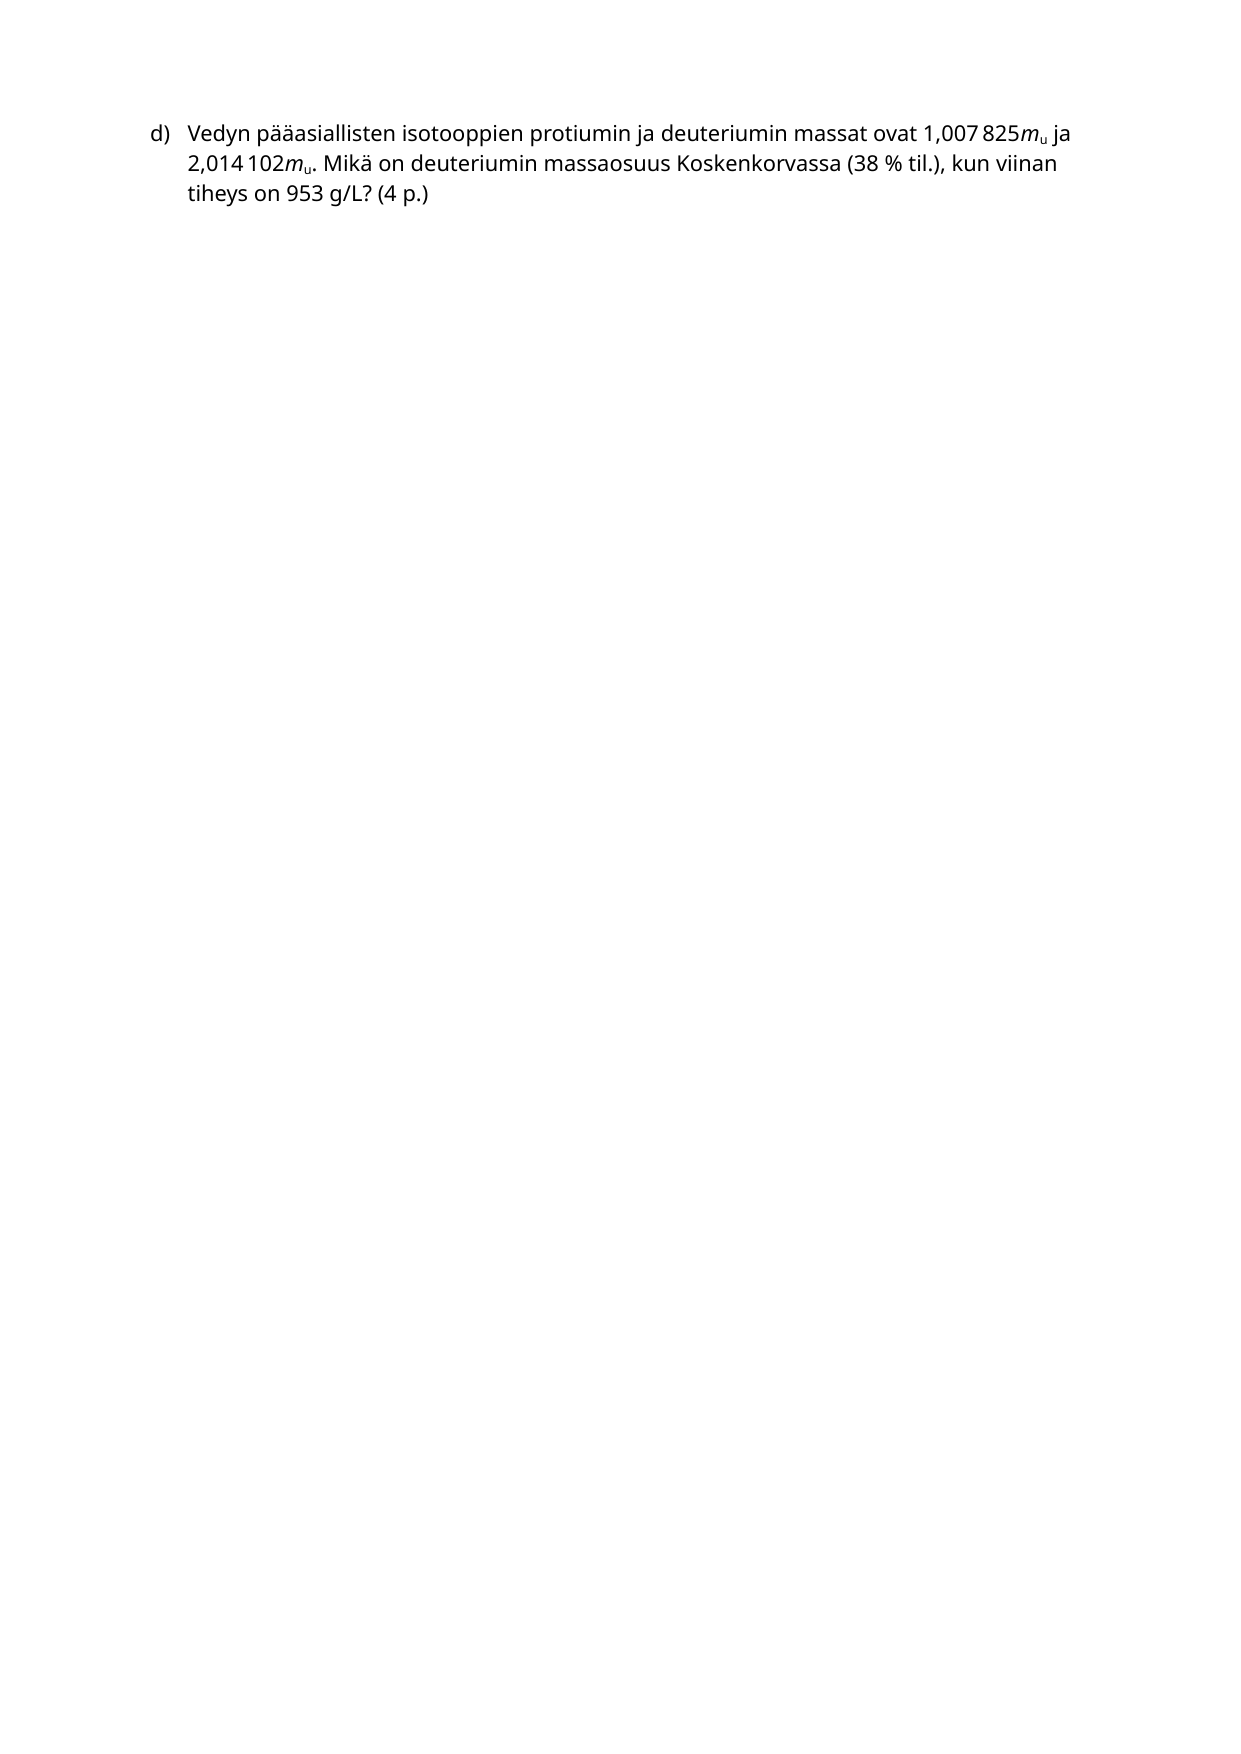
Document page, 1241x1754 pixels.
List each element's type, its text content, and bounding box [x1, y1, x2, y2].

list Vedyn pääasiallisten isotooppien protiumin ja deuteriumin massat ovat 1,007 825mu ja 2,014 102mu. Mikä on deuteriumin massaosuus Koskenkorvassa (38 % til.), kun viinan tiheys on 953 g/L? (4 p.) [150, 118, 1122, 207]
